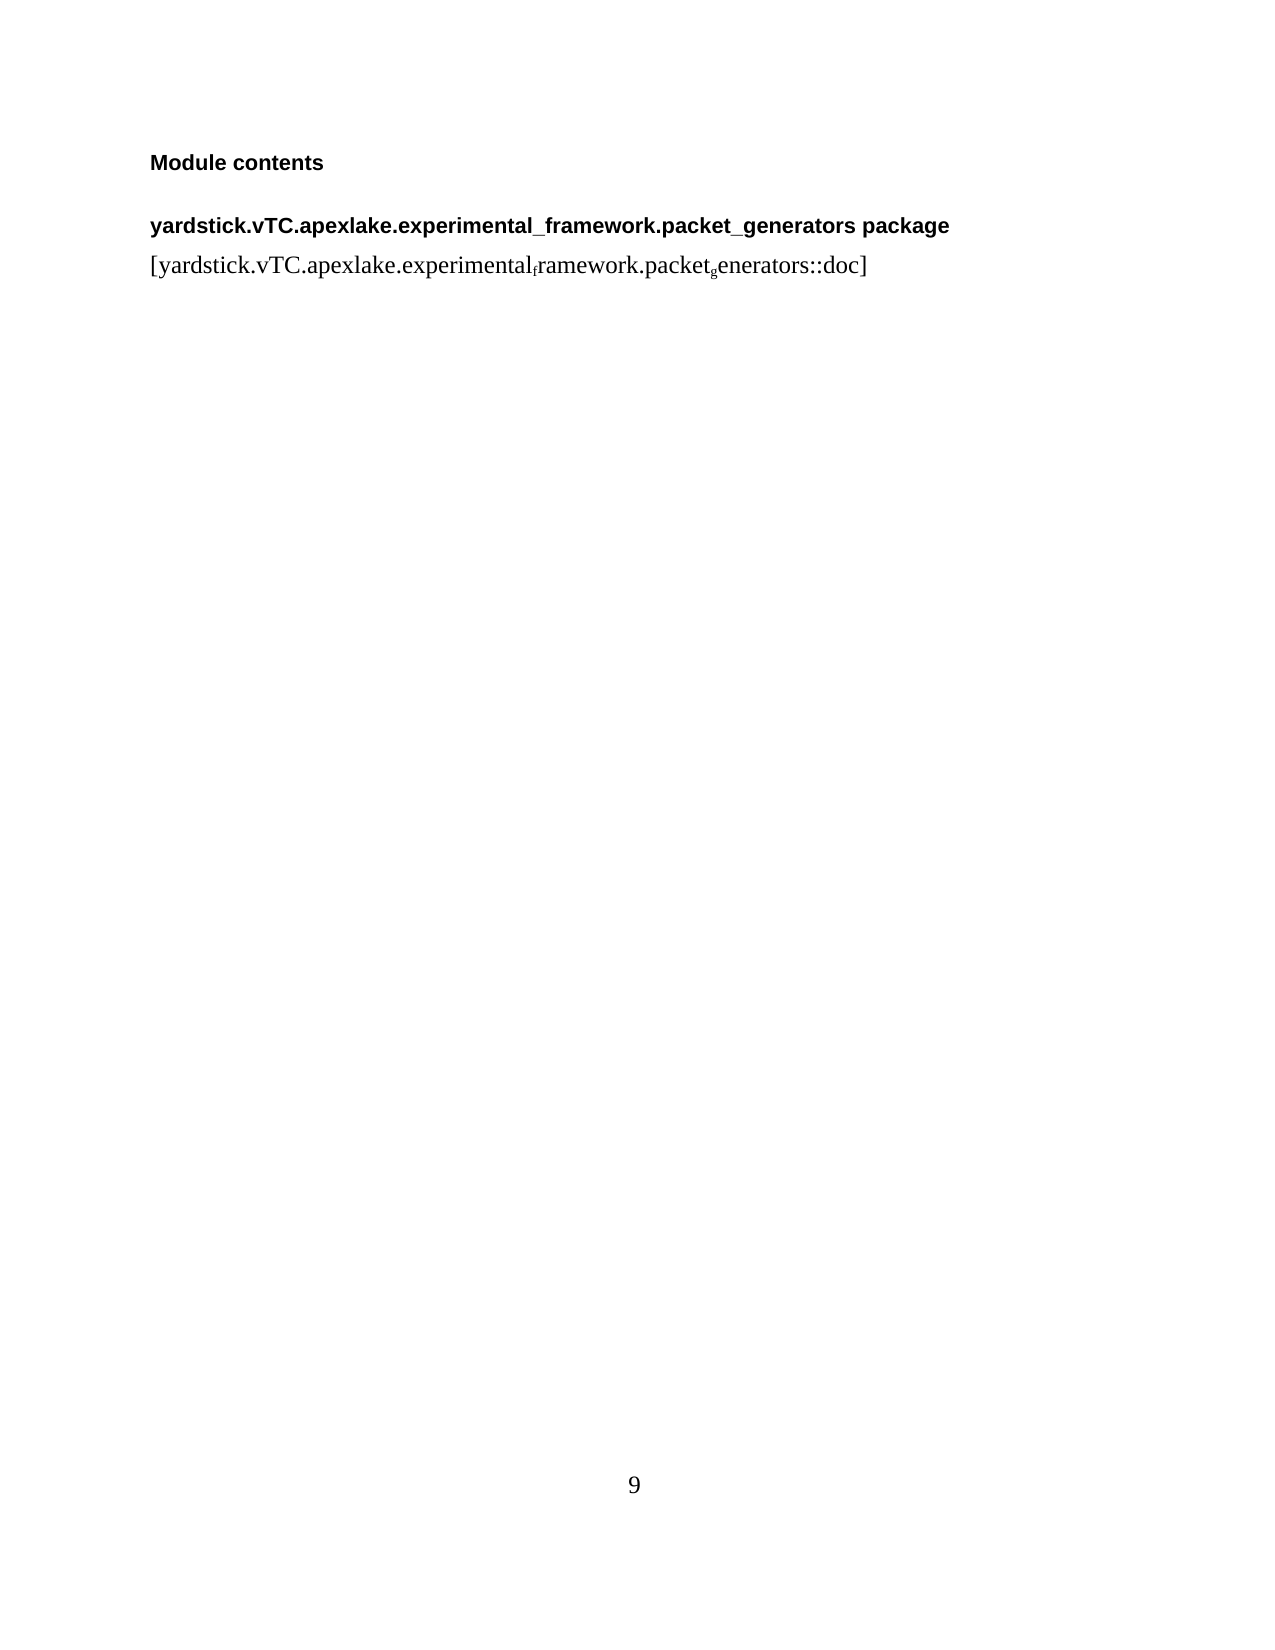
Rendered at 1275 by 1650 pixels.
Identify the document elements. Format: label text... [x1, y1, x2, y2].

text [yardstick.vTC.apexlake.experimentalframework.packetgenerators::doc] [150, 250, 1125, 279]
subtitle yardstick.vTC.apexlake.experimental_framework.packet_generators package [150, 213, 1125, 238]
subtitle Module contents [150, 150, 1125, 175]
